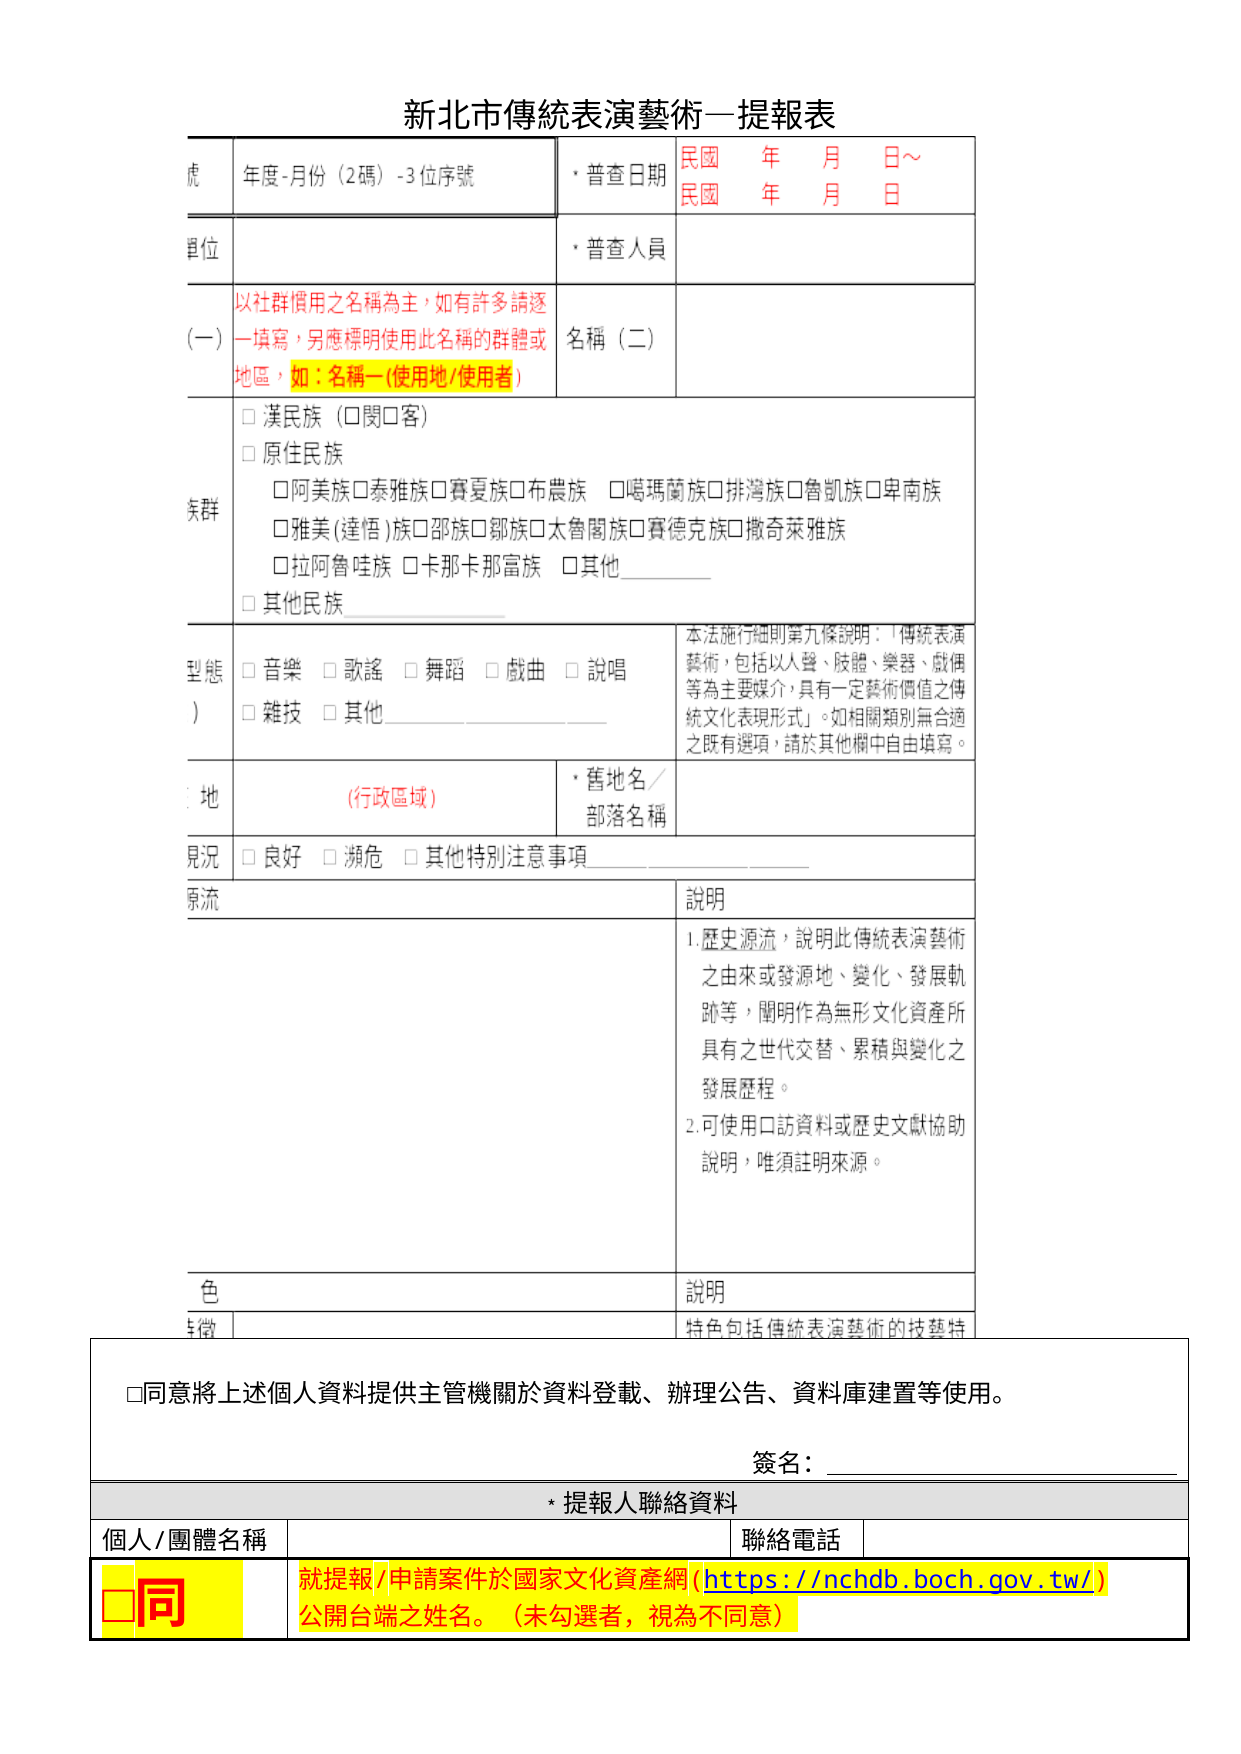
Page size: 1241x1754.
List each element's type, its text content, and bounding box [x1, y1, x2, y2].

table_cell □同意將上述個人資料提供主管機關於資料登載、辦理公告、資料庫建置等使用。 簽名：＿＿＿＿＿＿＿＿＿＿＿＿＿＿ [91, 1339, 1188, 1480]
table_cell 就提報/申請案件於國家文化資產網(https://nchdb.boch.gov.tw/) 公開台端之姓名。（未勾選者，視為不同意） [288, 1560, 1187, 1638]
table_cell [288, 1520, 730, 1557]
table_cell 個人/團體名稱 [91, 1520, 287, 1557]
table_cell [864, 1520, 1188, 1557]
table_cell 聯絡電話 [731, 1520, 863, 1557]
table_cell □同 [92, 1560, 287, 1638]
table_cell ﹡提報人聯絡資料 [91, 1483, 1188, 1519]
